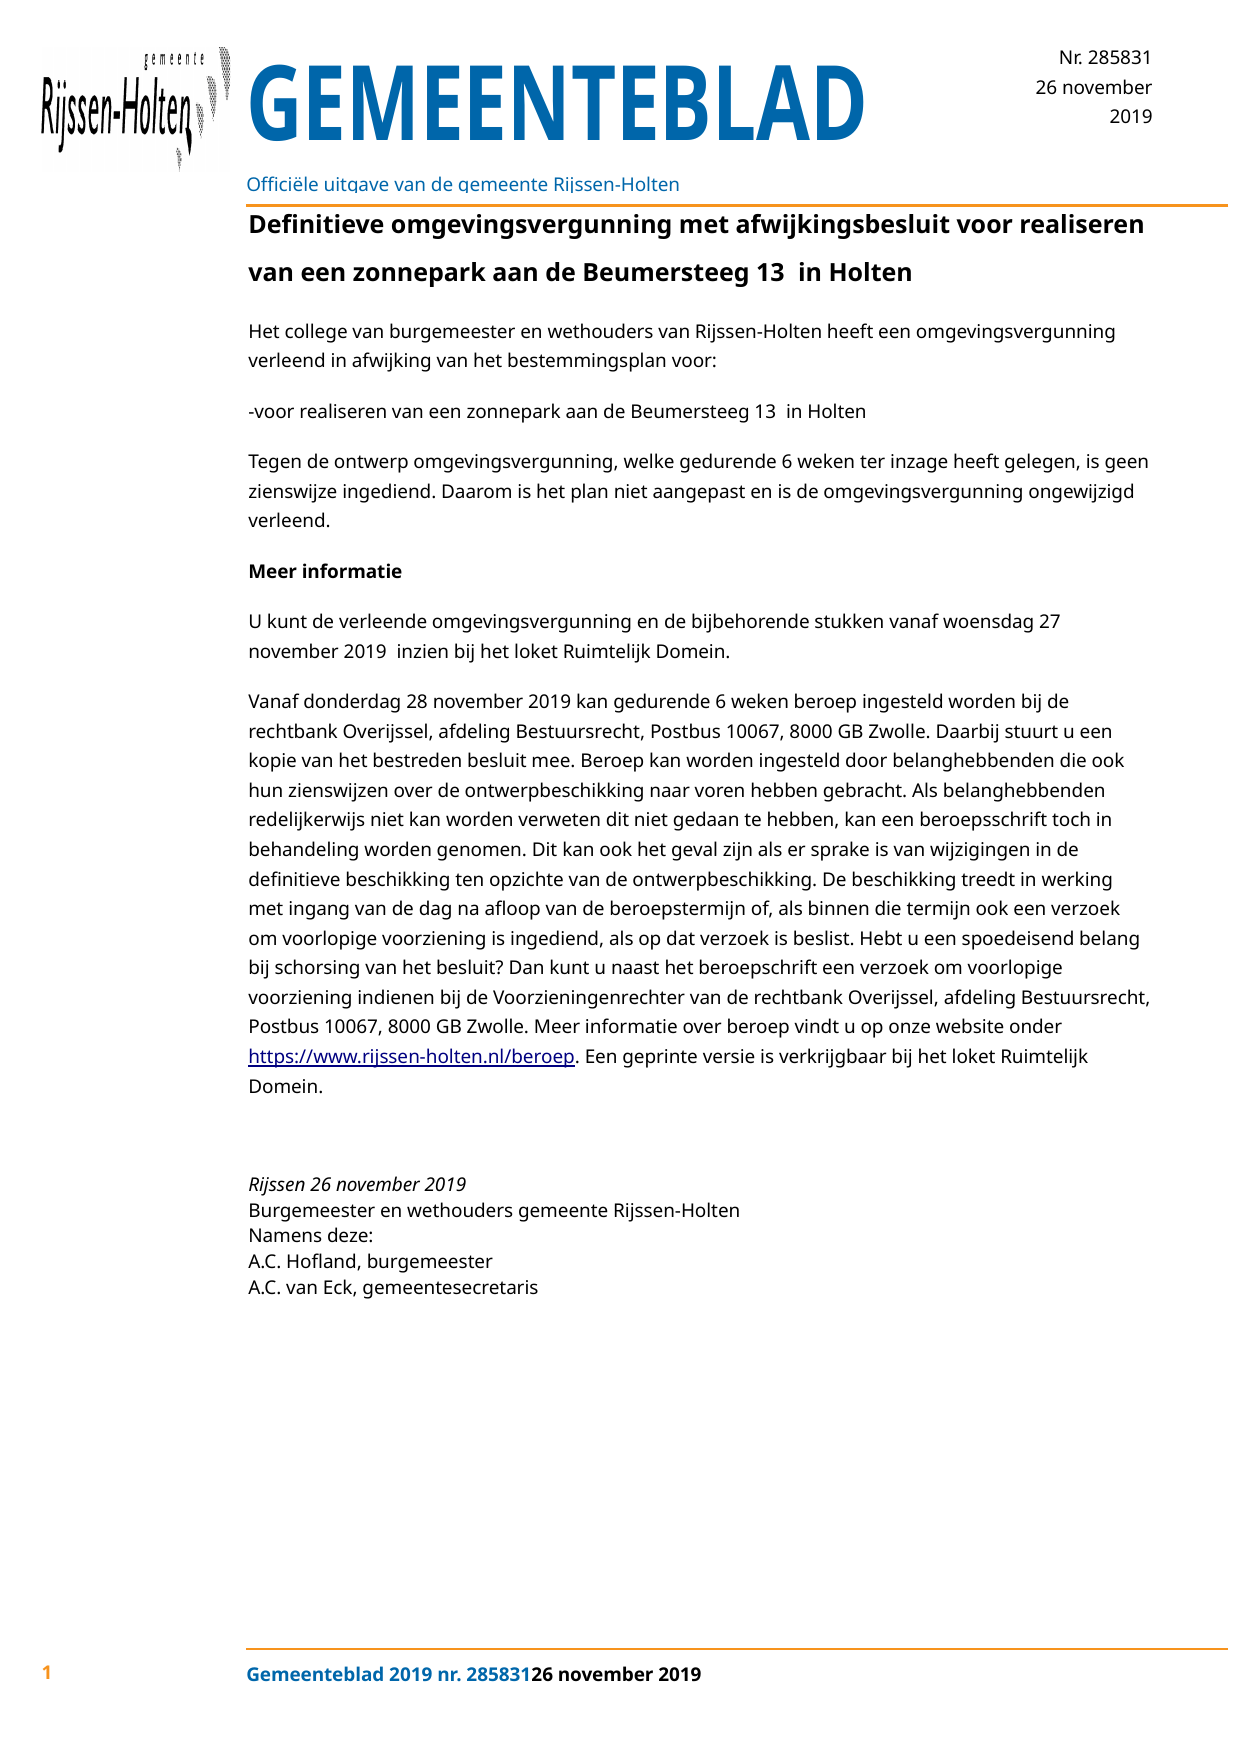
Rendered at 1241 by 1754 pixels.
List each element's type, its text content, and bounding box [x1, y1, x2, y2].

text Tegen de ontwerp omgevingsvergunning, welke gedurende 6 weken ter inzage heeft gelegen, is geen zienswijze ingediend. Daarom is het plan niet aangepast en is de omgevingsvergunning ongewijzigd verleend. [248, 448, 1152, 533]
text Het college van burgemeester en wethouders van Rijssen-Holten heeft een omgevingsvergunning verleend in afwijking van het bestemmingsplan voor: [248, 318, 1152, 373]
text Namens deze: [248, 1223, 1152, 1248]
text Burgemeester en wethouders gemeente Rijssen-Holten [248, 1197, 1152, 1223]
text A.C. Hofland, burgemeester [248, 1248, 1152, 1274]
text Vanaf donderdag 28 november 2019 kan gedurende 6 weken beroep ingesteld worden bij de rechtbank Overijssel, afdeling Bestuursrecht, Postbus 10067, 8000 GB Zwolle. Daarbij stuurt u een kopie van het bestreden besluit mee. Beroep kan worden ingesteld door belanghebbenden die ook hun zienswijzen over de ontwerpbeschikking naar voren hebben gebracht. Als belanghebbenden redelijkerwijs niet kan worden verweten dit niet gedaan te hebben, kan een beroepsschrift toch in behandeling worden genomen. Dit kan ook het geval zijn als er sprake is van wijzigingen in de definitieve beschikking ten opzichte van de ontwerpbeschikking. De beschikking treedt in werking met ingang van de dag na afloop van de beroepstermijn of, als binnen die termijn ook een verzoek om voorlopige voorziening is ingediend, als op dat verzoek is beslist. Hebt u een spoedeisend belang bij schorsing van het besluit? Dan kunt u naast het beroepschrift een verzoek om voorlopige voorziening indienen bij de Voorzieningenrechter van de rechtbank Overijssel, afdeling Bestuursrecht, Postbus 10067, 8000 GB Zwolle. Meer informatie over beroep vindt u op onze website onder https://www.rijssen-holten.nl/beroep. Een geprinte versie is verkrijgbaar bij het loket Ruimtelijk Domein. [248, 688, 1152, 1099]
text -voor realiseren van een zonnepark aan de Beumersteeg 13 in Holten [248, 398, 1152, 424]
text Meer informatie [248, 558, 1152, 584]
picture [41, 47, 231, 172]
text A.C. van Eck, gemeentesecretaris [248, 1274, 1152, 1300]
text Definitieve omgevingsvergunning met afwijkingsbesluit voor realiseren van een zonnepark aan de Beumersteeg 13 in Holten [248, 207, 1152, 288]
text U kunt de verleende omgevingsvergunning en de bijbehorende stukken vanaf woensdag 27 november 2019 inzien bij het loket Ruimtelijk Domein. [248, 608, 1152, 664]
text Rijssen 26 november 2019 [248, 1171, 1152, 1197]
